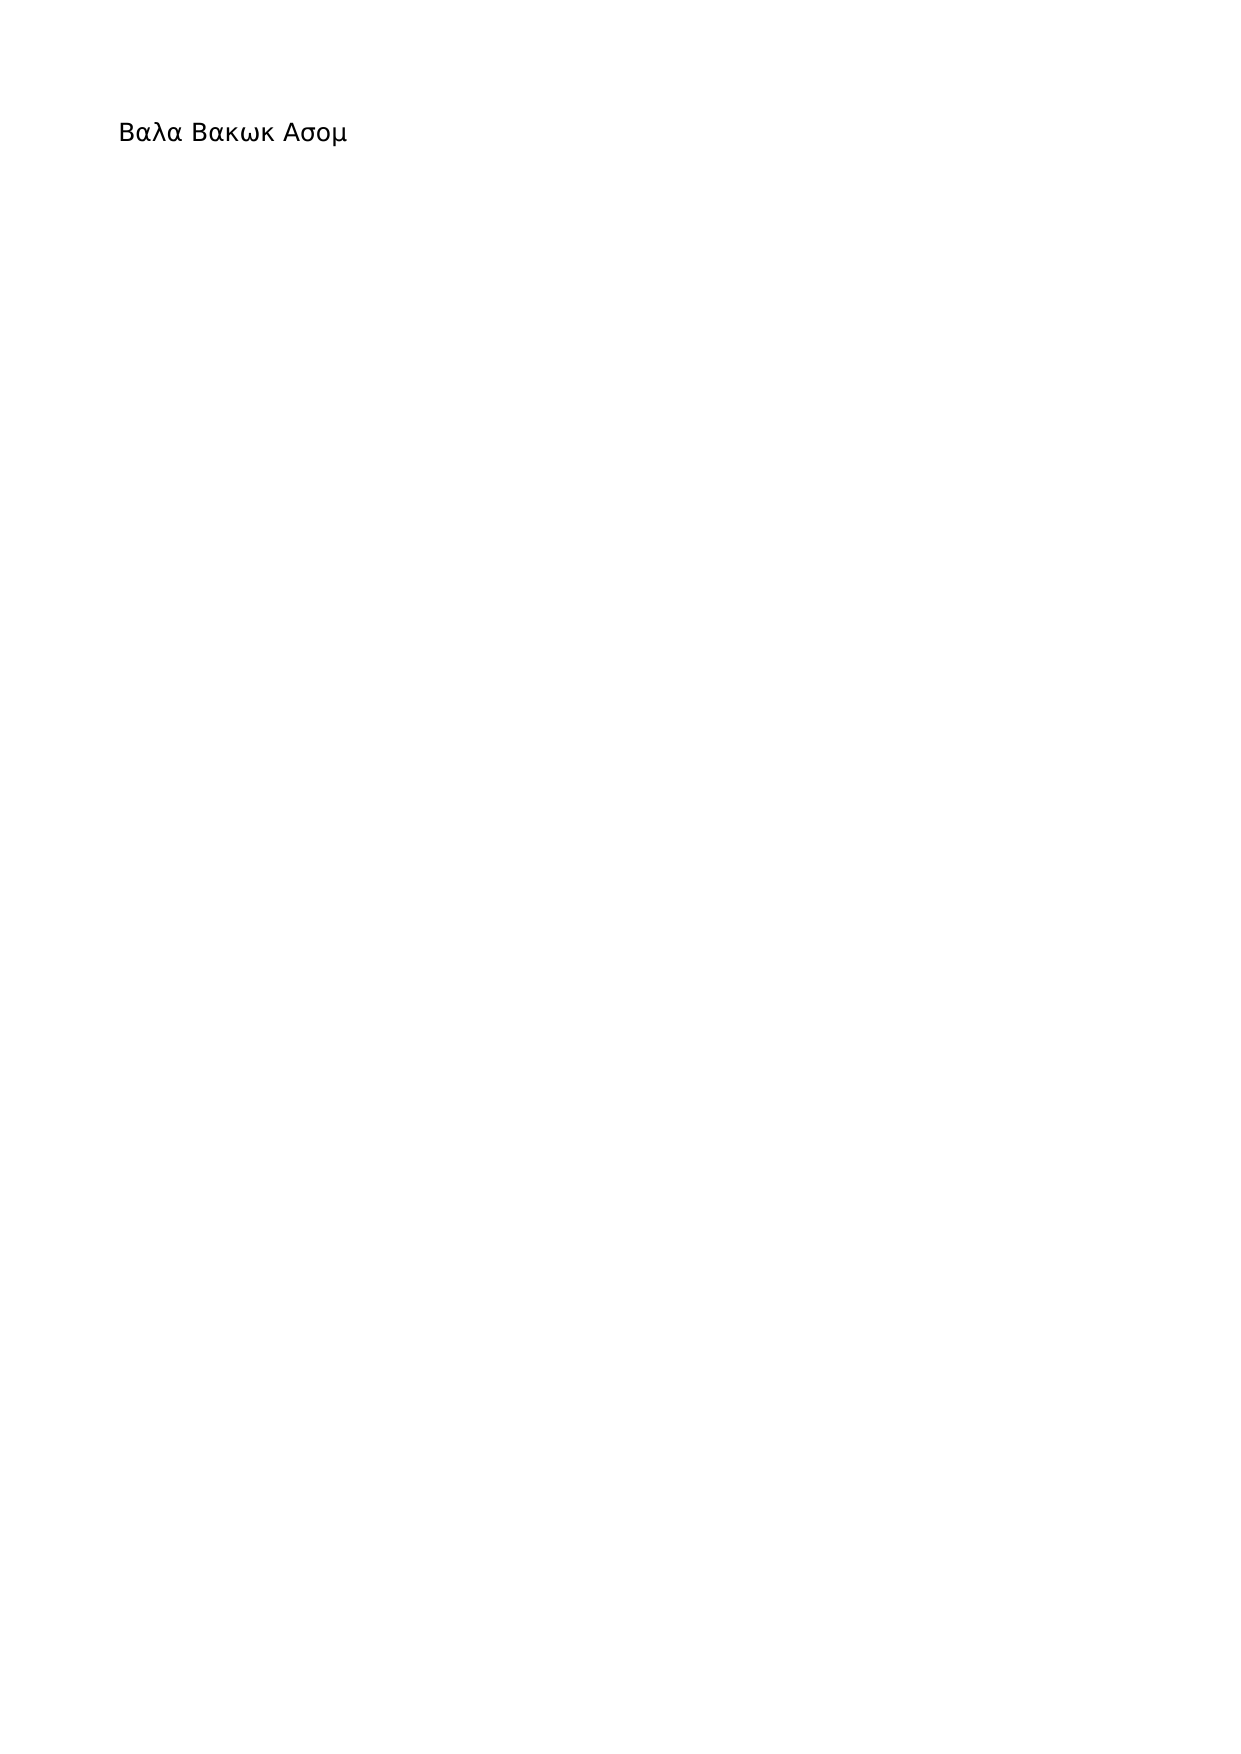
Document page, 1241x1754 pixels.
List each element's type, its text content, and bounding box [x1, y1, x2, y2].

text Βαλα Βακωκ Ασομ [118, 118, 1122, 147]
